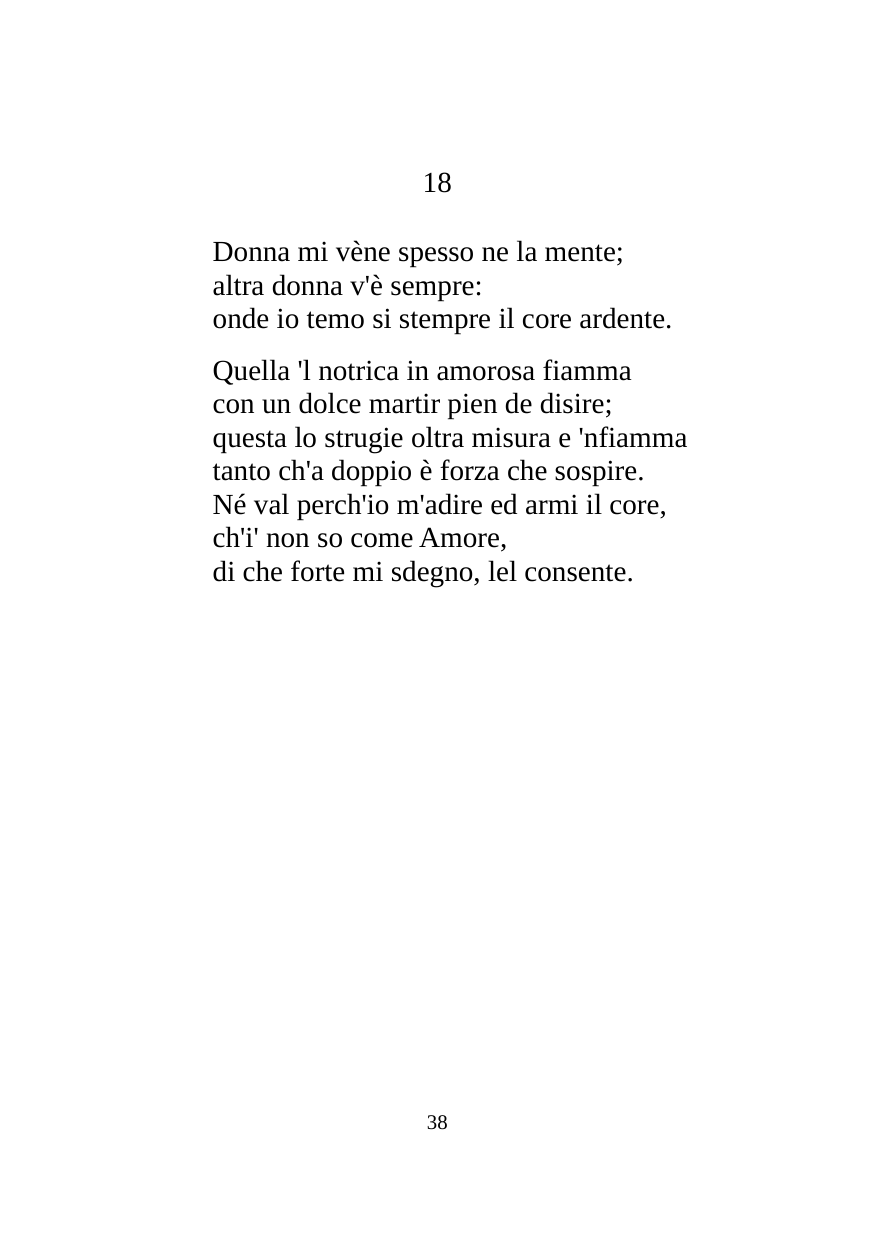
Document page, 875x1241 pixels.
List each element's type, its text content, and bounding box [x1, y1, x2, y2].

text Donna mi vène spesso ne la mente; altra donna v'è sempre: onde io temo si stempre il core ardente. [212, 234, 768, 335]
subtitle 18 [106, 165, 768, 199]
text Quella 'l notrica in amorosa fiamma con un dolce martir pien de disire; questa lo strugie oltra misura e 'nfiamma tanto ch'a doppio è forza che sospire. Né val perch'io m'adire ed armi il core, ch'i' non so come Amore, di che forte mi sdegno, lel consente. [212, 353, 768, 587]
